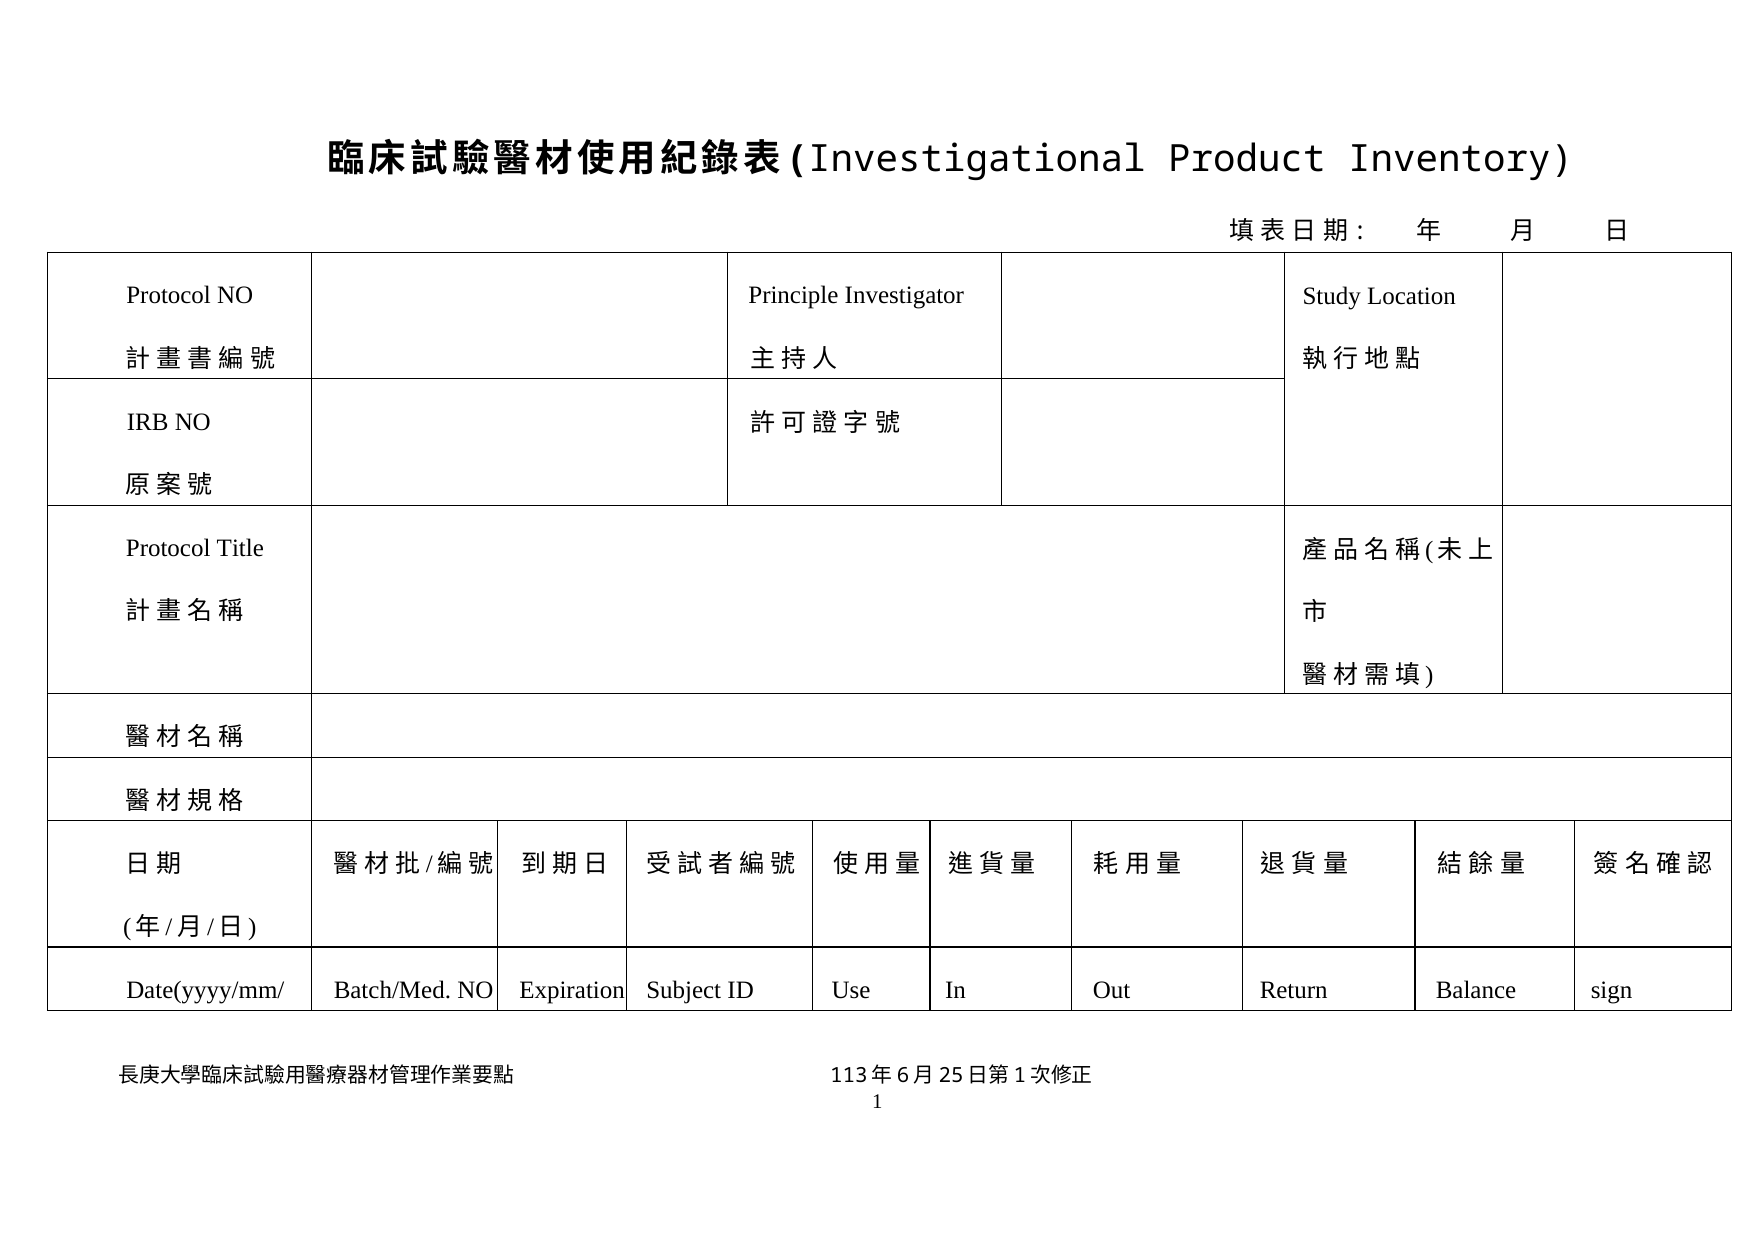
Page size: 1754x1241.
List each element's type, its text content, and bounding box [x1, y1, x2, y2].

table_cell [312, 379, 727, 505]
table_header Study Location 執行地點 [1285, 253, 1502, 505]
table_header Protocol NO 計畫書編號 [48, 253, 311, 378]
table_cell In [931, 948, 1071, 1010]
table_cell Return [1243, 948, 1414, 1010]
table_cell 耗用量 [1072, 821, 1242, 946]
table_cell 許可證字號 [728, 379, 1001, 505]
table_cell [312, 758, 1731, 820]
table_cell 醫材名稱 [48, 694, 311, 757]
table_cell Expiration [498, 948, 626, 1010]
table_cell Protocol Title 計畫名稱 [48, 506, 311, 693]
table_cell 進貨量 [931, 821, 1071, 946]
table_cell 使用量 [813, 821, 929, 946]
table_header [1002, 253, 1284, 378]
text 填表日期: 年 月 日 [260, 187, 1632, 249]
table_cell [312, 506, 1284, 693]
table_cell 退貨量 [1243, 821, 1414, 946]
table_cell Out [1072, 948, 1242, 1010]
table_cell [312, 694, 1731, 757]
table_cell 簽名確認 [1575, 821, 1731, 946]
table_cell IRB NO 原案號 [48, 379, 311, 505]
text 臨床試驗醫材使用紀錄表(Investigational Product Inventory) [260, 113, 1632, 176]
table_header Principle Investigator 主持人 [728, 253, 1001, 378]
table_header [312, 253, 727, 378]
table_cell 受試者編號 [627, 821, 812, 946]
table_cell Batch/Med. NO [312, 948, 497, 1010]
table_cell Date(yyyy/mm/ [48, 948, 311, 1010]
table_cell 到期日 [498, 821, 626, 946]
table_cell 結餘量 [1416, 821, 1574, 946]
table_cell 醫材批/編號 [312, 821, 497, 946]
table_cell Use [813, 948, 929, 1010]
table_cell Subject ID [627, 948, 812, 1010]
table_cell sign [1575, 948, 1731, 1010]
table_cell Balance [1416, 948, 1574, 1010]
table_cell [1503, 506, 1731, 693]
table_cell 日期(年/月/日) [48, 821, 311, 946]
table_cell [1002, 379, 1284, 505]
table_header [1503, 253, 1731, 505]
table_cell 產品名稱(未上市 醫材需填) [1285, 506, 1502, 693]
table_cell 醫材規格 [48, 758, 311, 820]
